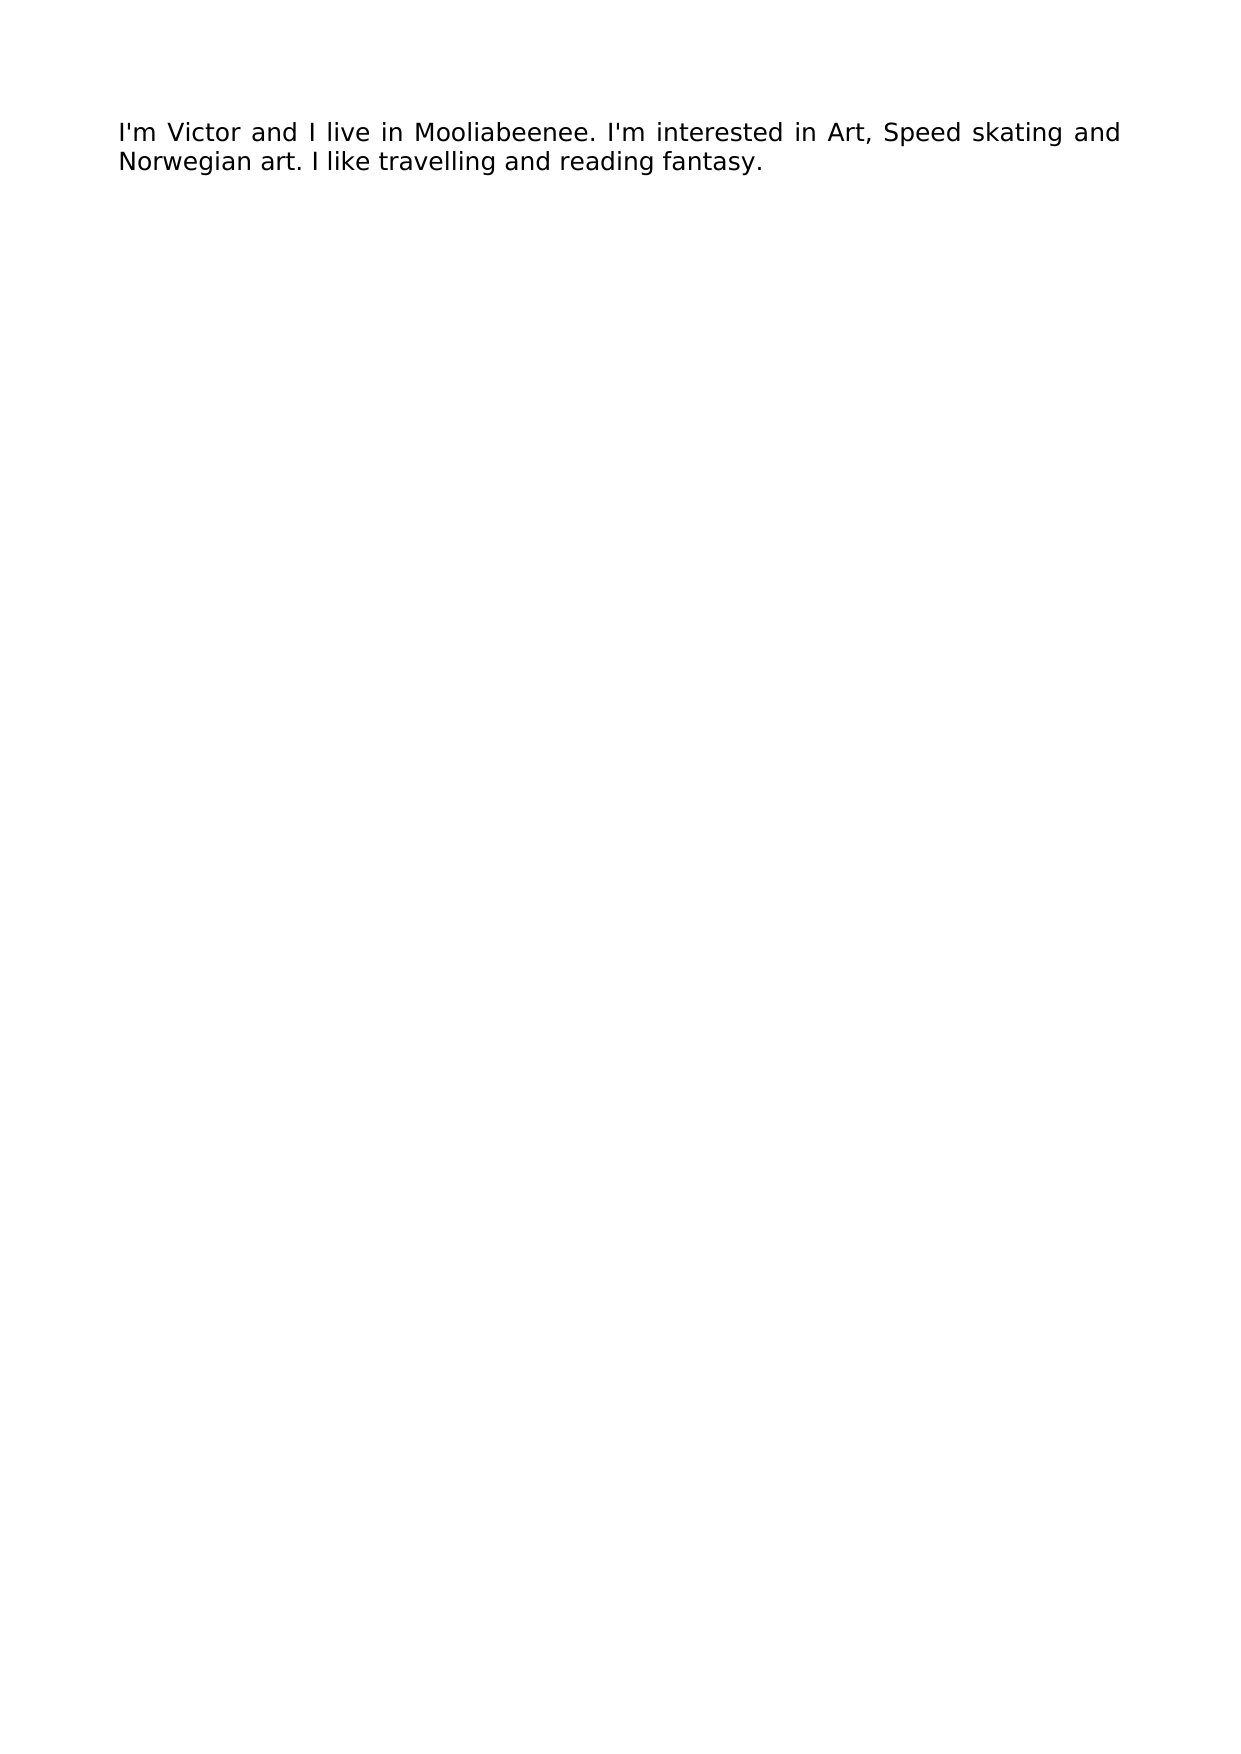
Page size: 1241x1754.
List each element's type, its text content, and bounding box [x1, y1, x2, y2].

text I'm Victor and I live in Mooliabeenee. I'm interested in Art, Speed skating and Norwegian art. I like travelling and reading fantasy. [118, 118, 1122, 176]
